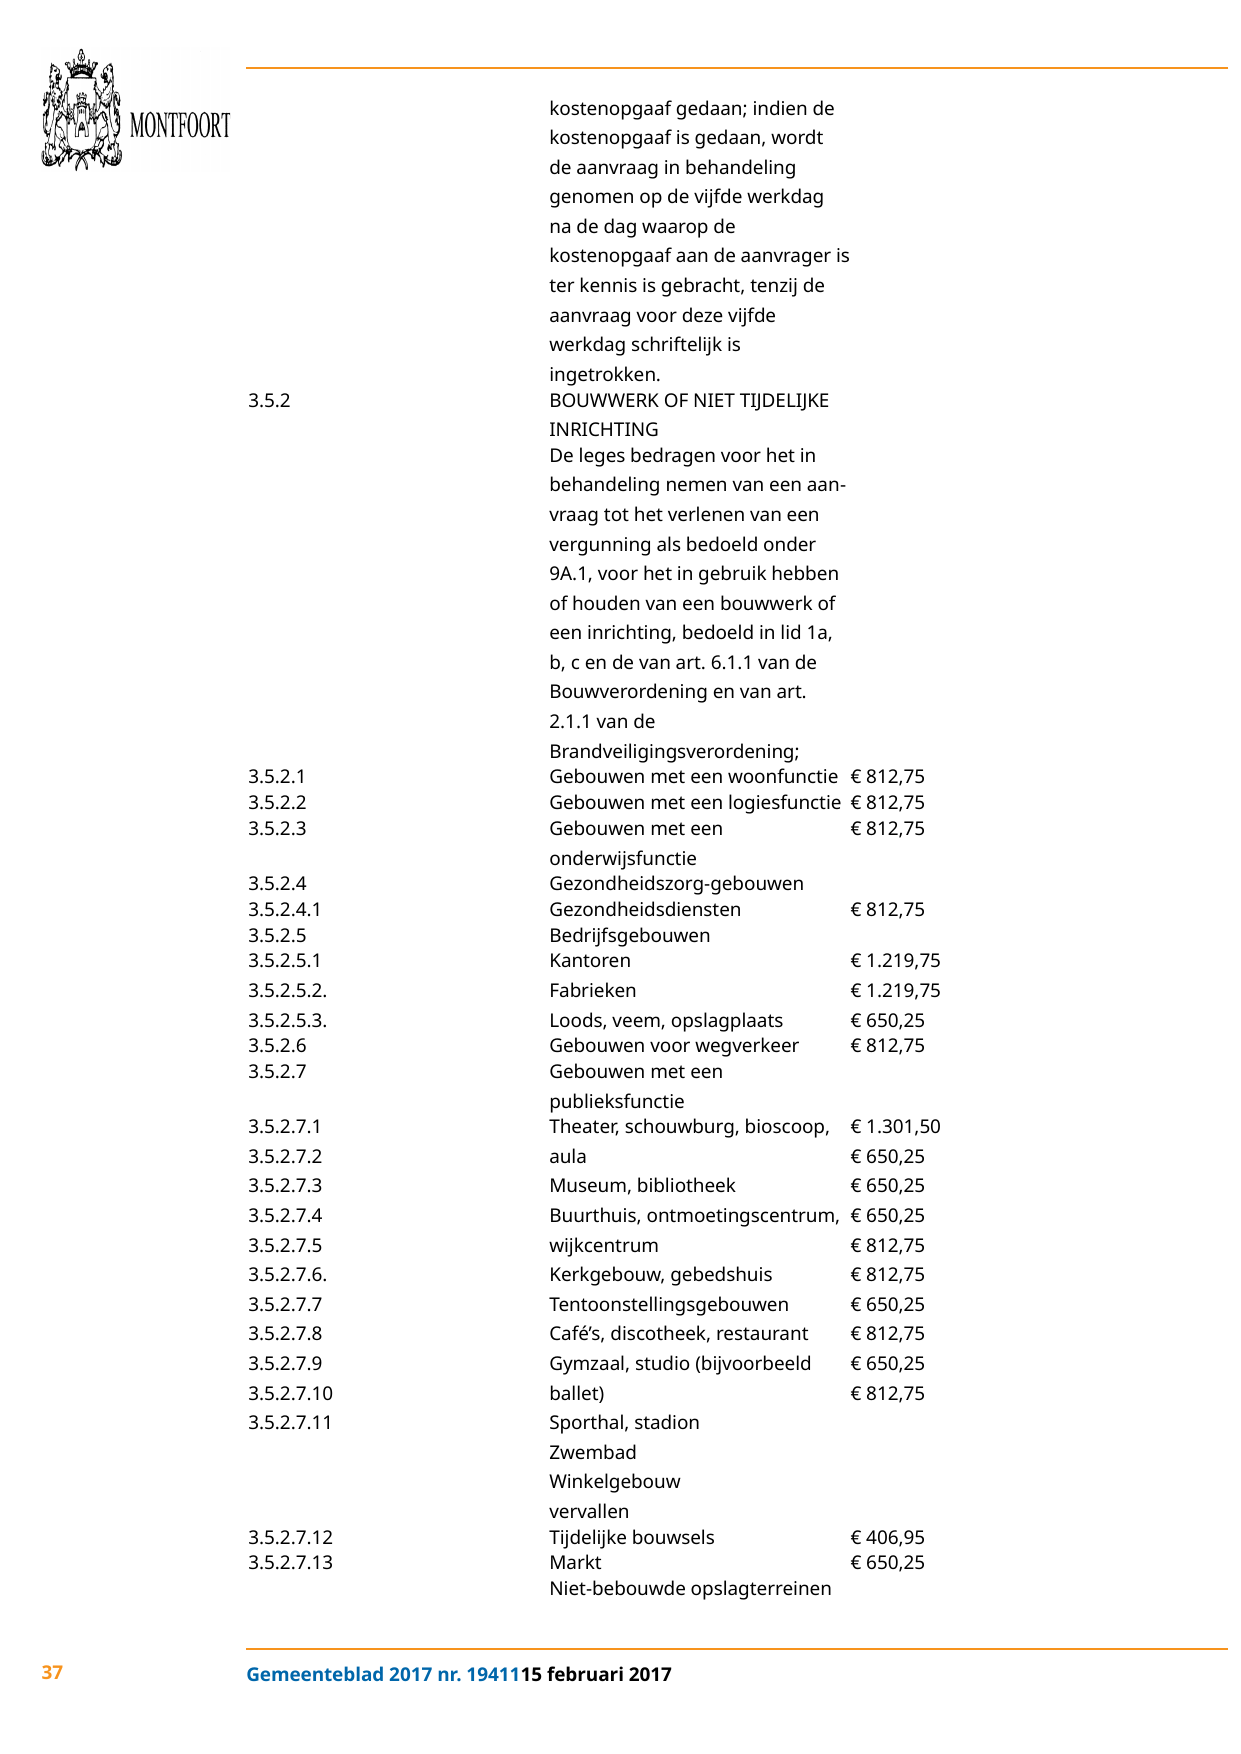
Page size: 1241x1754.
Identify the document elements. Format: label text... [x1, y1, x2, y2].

table_cell [850, 95, 1152, 387]
table_cell Tijdelijke bouwsels [549, 1524, 850, 1549]
table_cell [248, 442, 549, 764]
table_cell 3.5.2.5 [248, 922, 549, 948]
table_cell [850, 1058, 1152, 1113]
table_cell [248, 95, 549, 387]
table_cell € 812,75 [850, 789, 1152, 815]
table_cell € 812,75 [850, 896, 1152, 922]
table_cell [850, 442, 1152, 764]
table_cell 3.5.2.6 [248, 1033, 549, 1058]
table_cell 3.5.2.7 [248, 1058, 549, 1113]
table_cell Kantoren Fabrieken Loods, veem, opslagplaats [549, 948, 850, 1032]
table_cell Gebouwen met een publieksfunctie [549, 1058, 850, 1113]
table_cell 3.5.2.4.1 [248, 896, 549, 922]
table_cell De leges bedragen voor het in behandeling nemen van een aan­vraag tot het verlenen van een vergunning als bedoeld onder 9A.1, voor het in gebruik hebben of houden van een bouwwerk of een inrichting, bedoeld in lid 1a, b, c en de van art. 6.1.1 van de Bouw­verordening en van art. 2.1.1 van de Brandveiligingsverordening; [549, 442, 850, 764]
table_cell 3.5.2.1 [248, 764, 549, 789]
table_cell € 1.301,50 € 650,25 € 650,25 € 650,25 € 812,75 € 812,75 € 650,25 € 812,75 € 650,25 € 812,75 [850, 1114, 1152, 1524]
table_cell BOUWWERK OF NIET TIJDELIJKE INRICHTING [549, 387, 850, 442]
table_cell € 1.219,75 € 1.219,75 € 650,25 [850, 948, 1152, 1032]
table_cell [850, 922, 1152, 948]
table_cell 3.5.2.7.1 3.5.2.7.2 3.5.2.7.3 3.5.2.7.4 3.5.2.7.5 3.5.2.7.6. 3.5.2.7.7 3.5.2.7.8 3.5.2.7.9 3.5.2.7.10 3.5.2.7.11 [248, 1114, 549, 1524]
table_cell [850, 387, 1152, 442]
table_cell Markt [549, 1550, 850, 1575]
table_cell Gebouwen voor wegverkeer [549, 1033, 850, 1058]
table_cell € 812,75 [850, 1033, 1152, 1058]
table_cell 3.5.2.5.1 3.5.2.5.2. 3.5.2.5.3. [248, 948, 549, 1032]
table_cell 3.5.2.2 [248, 789, 549, 815]
table_cell 3.5.2.7.12 [248, 1524, 549, 1549]
table_cell Voor specifieke bij name genoemde grote evenementen welke voldoen aan de criteria vastgesteld door het college van Burgemeester en Wethouders, wordt voorafgaand aan het in behandeling nemen van de aanvraag aan de aanvrager een kostenopgaaf gedaan; indien de kostenopgaaf is gedaan, wordt de aanvraag in behandeling genomen op de vijfde werkdag na de dag waarop de kostenopgaaf aan de aanvrager is ter kennis is gebracht, tenzij de aanvraag voor deze vijfde werkdag schriftelijk is ingetrokken. [549, 95, 850, 387]
table_cell € 406,95 [850, 1524, 1152, 1549]
picture [41, 47, 231, 172]
table_cell [850, 870, 1152, 896]
table_cell Gebouwen met een woonfunctie [549, 764, 850, 789]
table_cell € 812,75 [850, 815, 1152, 870]
table_cell 3.5.2.3 [248, 815, 549, 870]
table_cell Gezondheidszorg-gebouwen [549, 870, 850, 896]
table_cell 3.5.2 [248, 387, 549, 442]
table_cell € 812,75 [850, 764, 1152, 789]
table_cell Theater, schouwburg, bioscoop, aula Museum, bibliotheek Buurthuis, ontmoetingscentrum, wijkcentrum Kerkgebouw, gebedshuis Tentoonstellingsgebouwen Café’s, discotheek, restaurant Gymzaal, studio (bijvoorbeeld ballet) Sporthal, stadion Zwembad Winkelgebouw vervallen [549, 1114, 850, 1524]
table_cell Gebouwen met een logiesfunctie [549, 789, 850, 815]
table_cell [850, 1575, 1152, 1601]
table_cell 3.5.2.7.13 [248, 1550, 549, 1575]
table_cell Niet-bebouwde opslagterreinen [549, 1575, 850, 1601]
table_cell 3.5.2.4 [248, 870, 549, 896]
table_cell Bedrijfsgebouwen [549, 922, 850, 948]
table_cell [248, 1575, 549, 1601]
table_cell Gebouwen met een onderwijsfunctie [549, 815, 850, 870]
table_cell Gezondheidsdiensten [549, 896, 850, 922]
table_cell € 650,25 [850, 1550, 1152, 1575]
